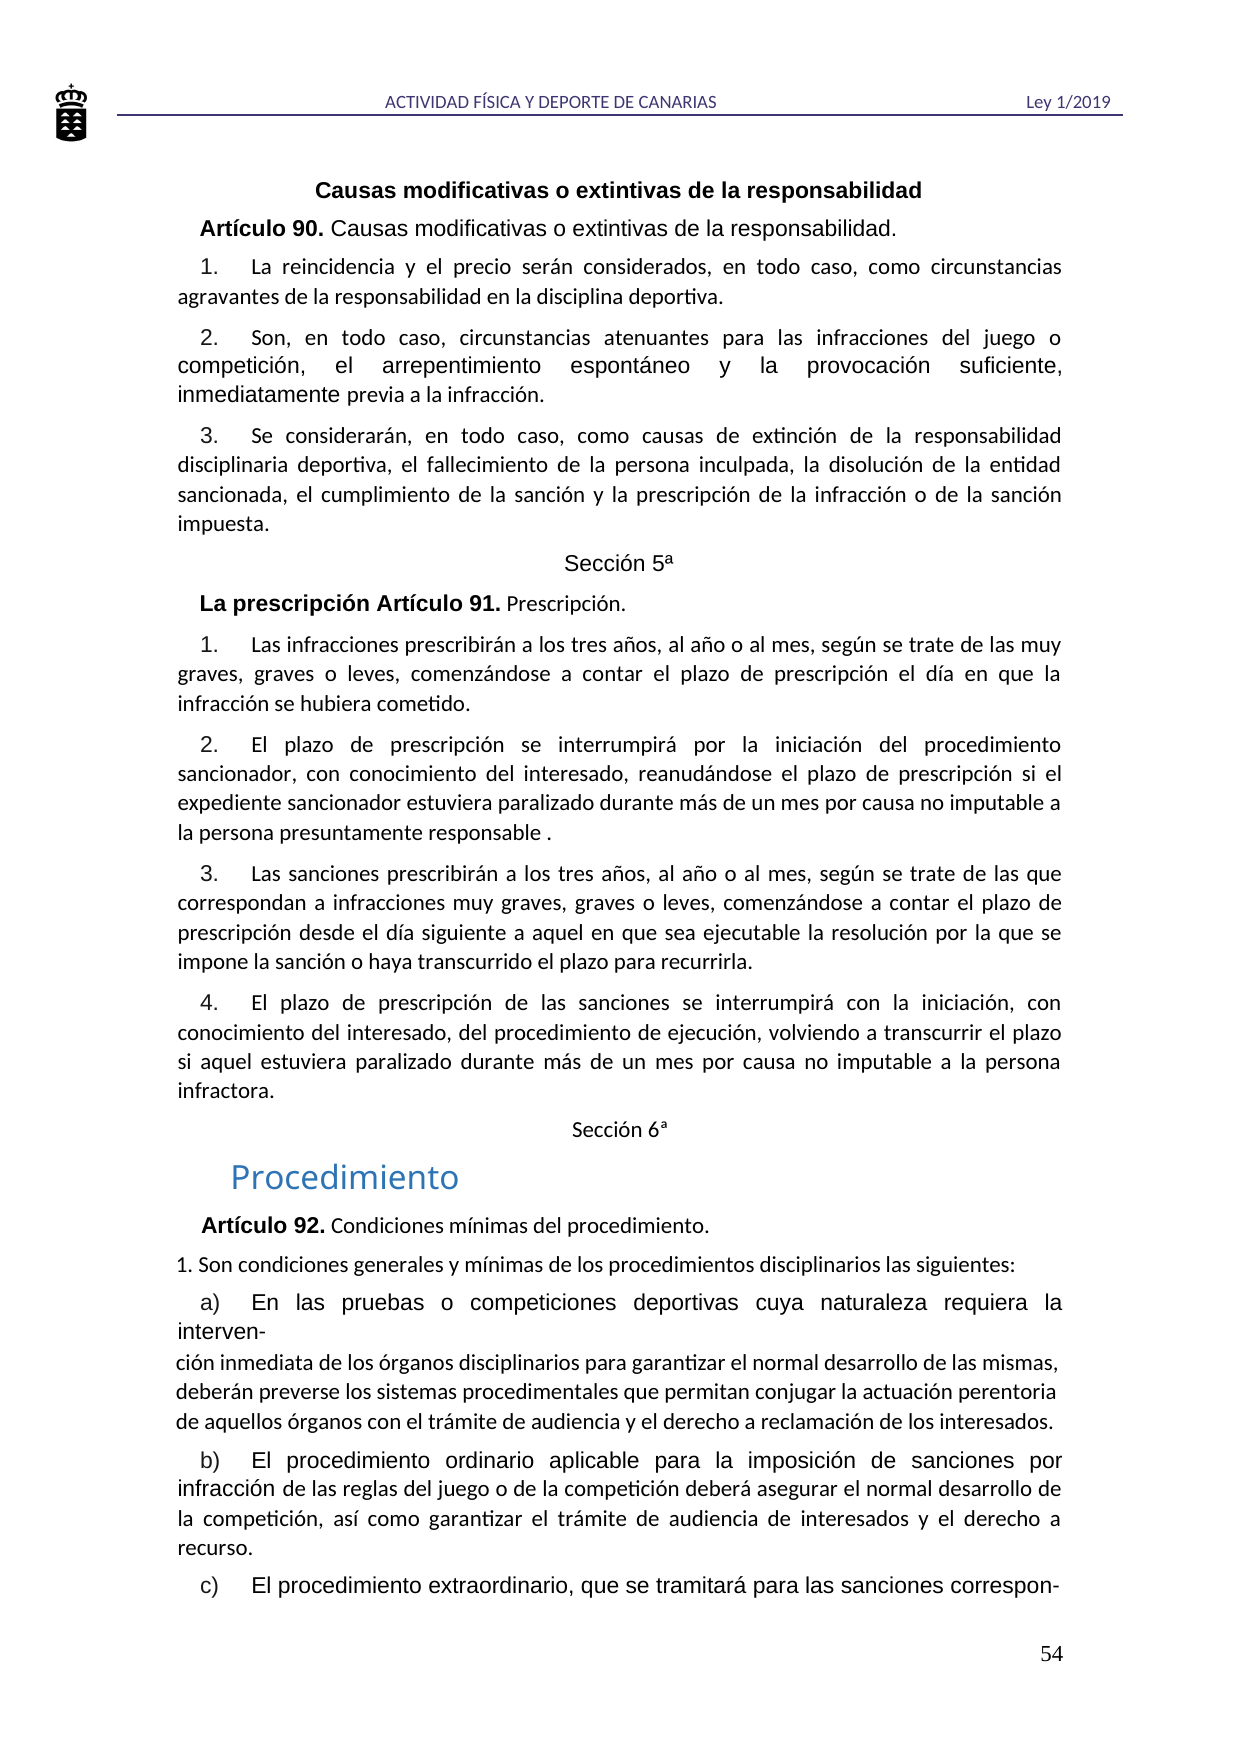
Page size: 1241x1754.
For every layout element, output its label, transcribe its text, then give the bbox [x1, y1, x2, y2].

text Sección 5ª La prescripción Artículo 91. Prescripción. [199, 550, 706, 617]
list El plazo de prescripción de las sanciones se interrumpirá con la iniciación, con conocimiento del interesado, del procedimiento de ejecución, volviendo a transcurrir el plazo si aquel estuviera paralizado durante más de un mes por causa no imputable a la persona infractora. [177, 988, 1063, 1104]
text 1. Son condiciones generales y mínimas de los procedimientos disciplinarios las siguientes: [176, 1250, 1063, 1278]
text Artículo 92. Condiciones mínimas del procedimiento. [201, 1211, 1063, 1239]
text Causas modificativas o extintivas de la responsabilidad Artículo 90. Causas modificativas o extintivas de la responsabilidad. [199, 177, 1011, 241]
text ción inmediata de los órganos disciplinarios para garantizar el normal desarrollo de las mismas, deberán preverse los sistemas procedimentales que permitan conjugar la actuación perentoria de aquellos órganos con el trámite de audiencia y el derecho a reclamación de los interesados. [176, 1348, 1063, 1435]
subtitle Procedimiento [230, 1154, 1011, 1199]
text Sección 6ª [182, 1115, 1058, 1143]
list En las pruebas o competiciones deportivas cuya naturaleza requiera la interven- [177, 1289, 1063, 1345]
list El procedimiento extraordinario, que se tramitará para las sanciones correspon- [177, 1572, 1063, 1600]
list Son, en todo caso, circunstancias atenuantes para las infracciones del juego o competición, el arrepentimiento espontáneo y la provocación suficiente, inmediatamente previa a la infracción. [177, 323, 1063, 408]
list El plazo de prescripción se interrumpirá por la iniciación del procedimiento sancionador, con conocimiento del interesado, reanudándose el plazo de prescripción si el expediente sancionador estuviera paralizado durante más de un mes por causa no imputable a la persona presuntamente responsable . [177, 730, 1063, 846]
list La reincidencia y el precio serán considerados, en todo caso, como circunstancias agravantes de la responsabilidad en la disciplina deportiva. [177, 252, 1063, 310]
list Las sanciones prescribirán a los tres años, al año o al mes, según se trate de las que correspondan a infracciones muy graves, graves o leves, comenzándose a contar el plazo de prescripción desde el día siguiente a aquel en que sea ejecutable la resolución por la que se impone la sanción o haya transcurrido el plazo para recurrirla. [177, 859, 1063, 975]
list El procedimiento ordinario aplicable para la imposición de sanciones por infracción de las reglas del juego o de la competición deberá asegurar el normal desarrollo de la competición, así como garantizar el trámite de audiencia de interesados y el derecho a recurso. [177, 1447, 1063, 1561]
list Se considerarán, en todo caso, como causas de extinción de la responsabilidad disciplinaria deportiva, el fallecimiento de la persona inculpada, la disolución de la entidad sancionada, el cumplimiento de la sanción y la prescripción de la infracción o de la sanción impuesta. [177, 421, 1063, 537]
list Las infracciones prescribirán a los tres años, al año o al mes, según se trate de las muy graves, graves o leves, comenzándose a contar el plazo de prescripción el día en que la infracción se hubiera cometido. [177, 630, 1063, 717]
